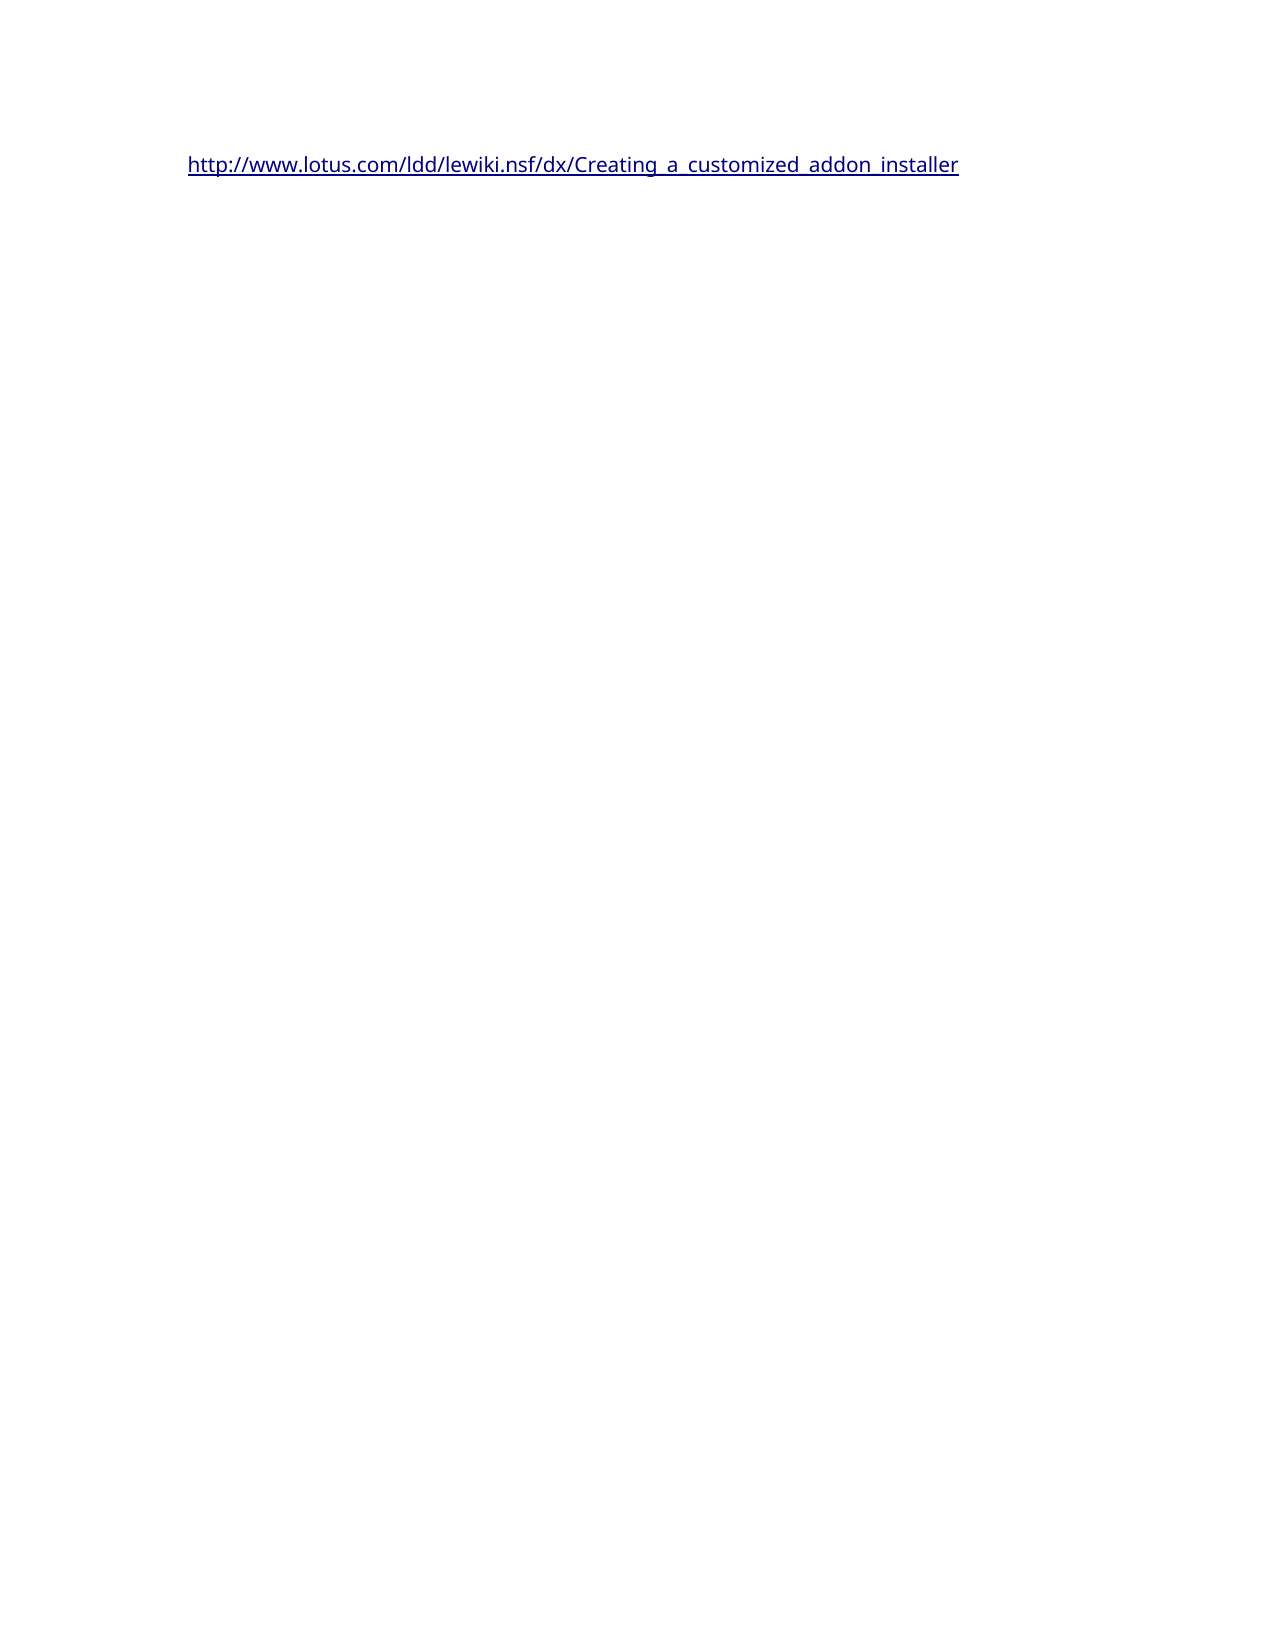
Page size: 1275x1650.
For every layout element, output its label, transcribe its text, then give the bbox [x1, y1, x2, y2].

text http://www.lotus.com/ldd/lewiki.nsf/dx/Creating_a_customized_addon_installer [187, 150, 1087, 178]
